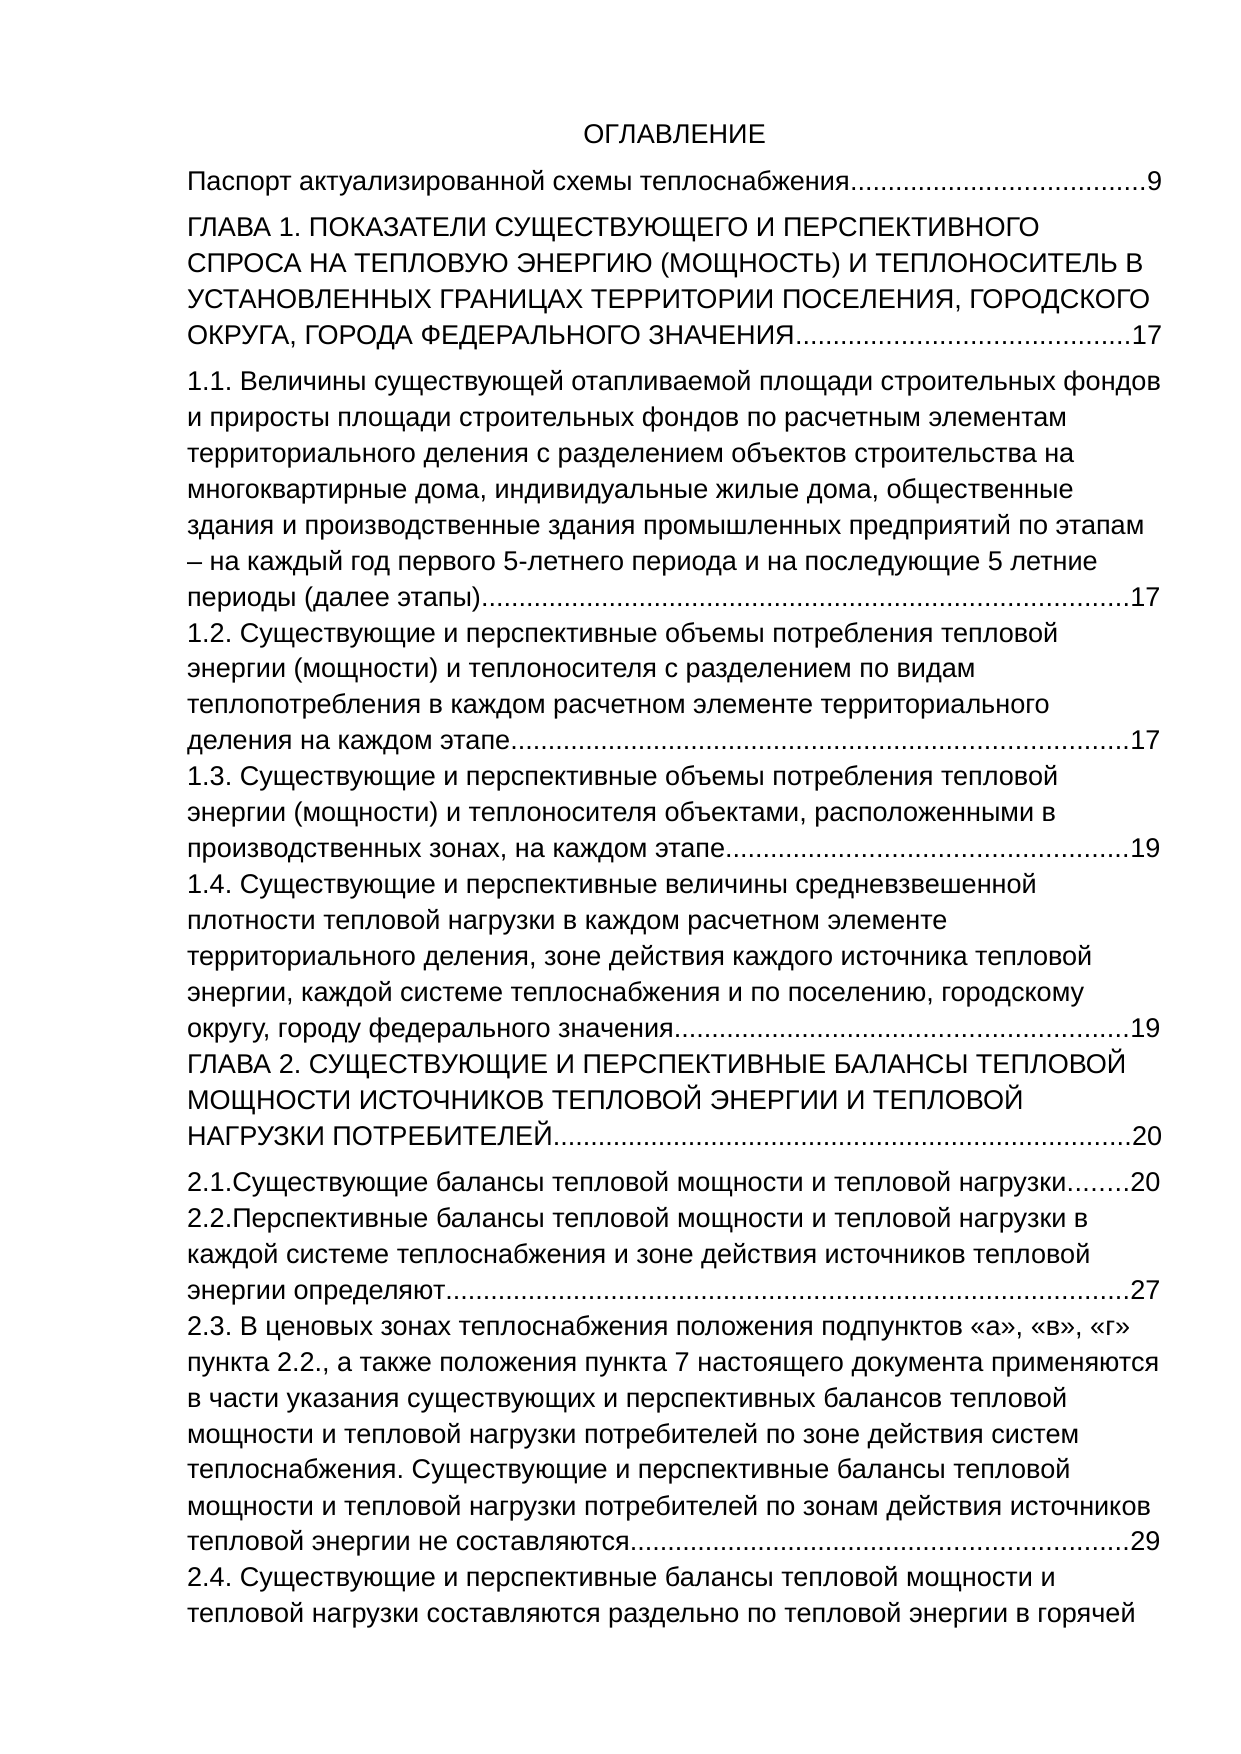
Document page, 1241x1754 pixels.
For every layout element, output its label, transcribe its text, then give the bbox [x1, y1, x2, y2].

text 1.1. Величины существующей отапливаемой площади строительных фондов и приросты площади строительных фондов по расчетным элементам территориального деления с разделением объектов строительства на многоквартирные дома, индивидуальные жилые дома, общественные здания и производственные здания промышленных предприятий по этапам – на каждый год первого 5-летнего периода и на последующие 5 летние периоды (далее этапы) 17 [187, 365, 1162, 612]
text 1.2. Существующие и перспективные объемы потребления тепловой энергии (мощности) и теплоносителя с разделением по видам теплопотребления в каждом расчетном элементе территориального деления на каждом этапе 17 [187, 617, 1162, 756]
text 2.3. В ценовых зонах теплоснабжения положения подпунктов «а», «в», «г» пункта 2.2., а также положения пункта 7 настоящего документа применяются в части указания существующих и перспективных балансов тепловой мощности и тепловой нагрузки потребителей по зоне действия систем теплоснабжения. Существующие и перспективные балансы тепловой мощности и тепловой нагрузки потребителей по зонам действия источников тепловой энергии не составляются 29 [187, 1310, 1162, 1557]
text Паспорт актуализированной схемы теплоснабжения 9 [187, 164, 1162, 196]
text ГЛАВА 2. СУЩЕСТВУЮЩИЕ И ПЕРСПЕКТИВНЫЕ БАЛАНСЫ ТЕПЛОВОЙ МОЩНОСТИ ИСТОЧНИКОВ ТЕПЛОВОЙ ЭНЕРГИИ И ТЕПЛОВОЙ НАГРУЗКИ ПОТРЕБИТЕЛЕЙ 20 [187, 1048, 1162, 1151]
text 2.1.Существующие балансы тепловой мощности и тепловой нагрузки 20 [187, 1166, 1162, 1197]
text ГЛАВА 1. ПОКАЗАТЕЛИ СУЩЕСТВУЮЩЕГО И ПЕРСПЕКТИВНОГО СПРОСА НА ТЕПЛОВУЮ ЭНЕРГИЮ (МОЩНОСТЬ) И ТЕПЛОНОСИТЕЛЬ В УСТАНОВЛЕННЫХ ГРАНИЦАХ ТЕРРИТОРИИ ПОСЕЛЕНИЯ, ГОРОДСКОГО ОКРУГА, ГОРОДА ФЕДЕРАЛЬНОГО ЗНАЧЕНИЯ 17 [187, 211, 1162, 350]
text 2.2.Перспективные балансы тепловой мощности и тепловой нагрузки в каждой системе теплоснабжения и зоне действия источников тепловой энергии определяют 27 [187, 1202, 1162, 1305]
text 2.4. Существующие и перспективные балансы тепловой мощности и тепловой нагрузки составляются раздельно по тепловой энергии в горячей воде и в паре. 29 [187, 1561, 1162, 1628]
text 1.4. Существующие и перспективные величины средневзвешенной плотности тепловой нагрузки в каждом расчетном элементе территориального деления, зоне действия каждого источника тепловой энергии, каждой системе теплоснабжения и по поселению, городскому округу, городу федерального значения. 19 [187, 868, 1162, 1043]
text ОГЛАВЛЕНИЕ [187, 118, 1162, 149]
text 1.3. Существующие и перспективные объемы потребления тепловой энергии (мощности) и теплоносителя объектами, расположенными в производственных зонах, на каждом этапе 19 [187, 760, 1162, 863]
